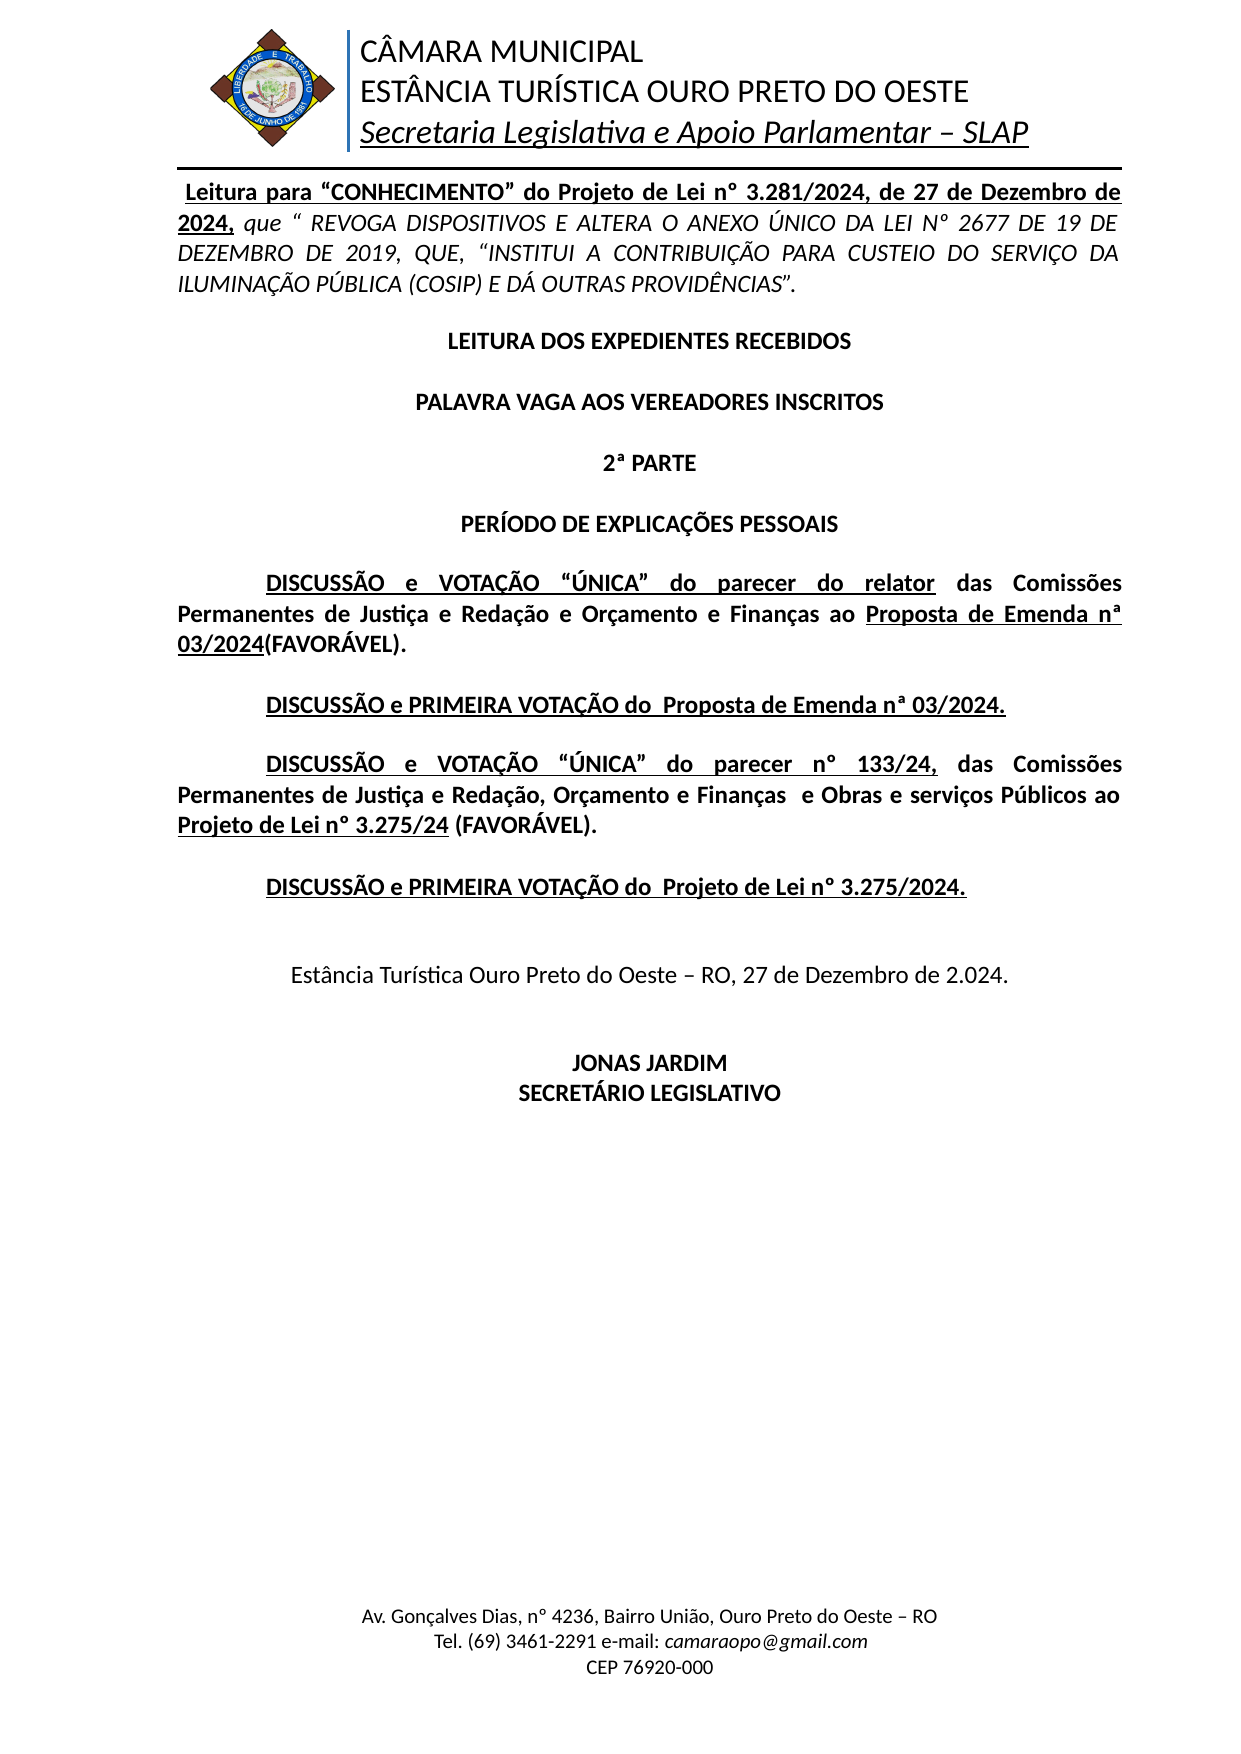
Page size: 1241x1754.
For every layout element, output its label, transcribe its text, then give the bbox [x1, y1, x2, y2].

text DISCUSSÃO e VOTAÇÃO “ÚNICA” do parecer do relator das Comissões Permanentes de Justiça e Redação e Orçamento e Finanças ao Proposta de Emenda nª 03/2024(FAVORÁVEL). [177, 567, 1122, 659]
text Leitura para “CONHECIMENTO” do Projeto de Lei nº 3.281/2024, de 27 de Dezembro de 2024, que “ REVOGA DISPOSITIVOS E ALTERA O ANEXO ÚNICO DA LEI Nº 2677 DE 19 DE DEZEMBRO DE 2019, QUE, “INSTITUI A CONTRIBUIÇÃO PARA CUSTEIO DO SERVIÇO DA ILUMINAÇÃO PÚBLICA (COSIP) E DÁ OUTRAS PROVIDÊNCIAS”. [177, 176, 1122, 298]
text PERÍODO DE EXPLICAÇÕES PESSOAIS [177, 508, 1122, 538]
picture [210, 29, 335, 147]
text SECRETÁRIO LEGISLATIVO [177, 1077, 1122, 1108]
text JONAS JARDIM [177, 1047, 1122, 1077]
text Estância Turística Ouro Preto do Oeste – RO, 27 de Dezembro de 2.024. [177, 959, 1122, 989]
text PALAVRA VAGA AOS VEREADORES INSCRITOS [177, 386, 1122, 416]
text 2ª PARTE [177, 447, 1122, 477]
text DISCUSSÃO e PRIMEIRA VOTAÇÃO do Proposta de Emenda nª 03/2024. [177, 689, 1122, 720]
text DISCUSSÃO e VOTAÇÃO “ÚNICA” do parecer nº 133/24, das Comissões Permanentes de Justiça e Redação, Orçamento e Finanças e Obras e serviços Públicos ao Projeto de Lei nº 3.275/24 (FAVORÁVEL). [177, 749, 1122, 840]
text LEITURA DOS EXPEDIENTES RECEBIDOS [177, 325, 1122, 355]
text DISCUSSÃO e PRIMEIRA VOTAÇÃO do Projeto de Lei nº 3.275/2024. [177, 871, 1122, 901]
